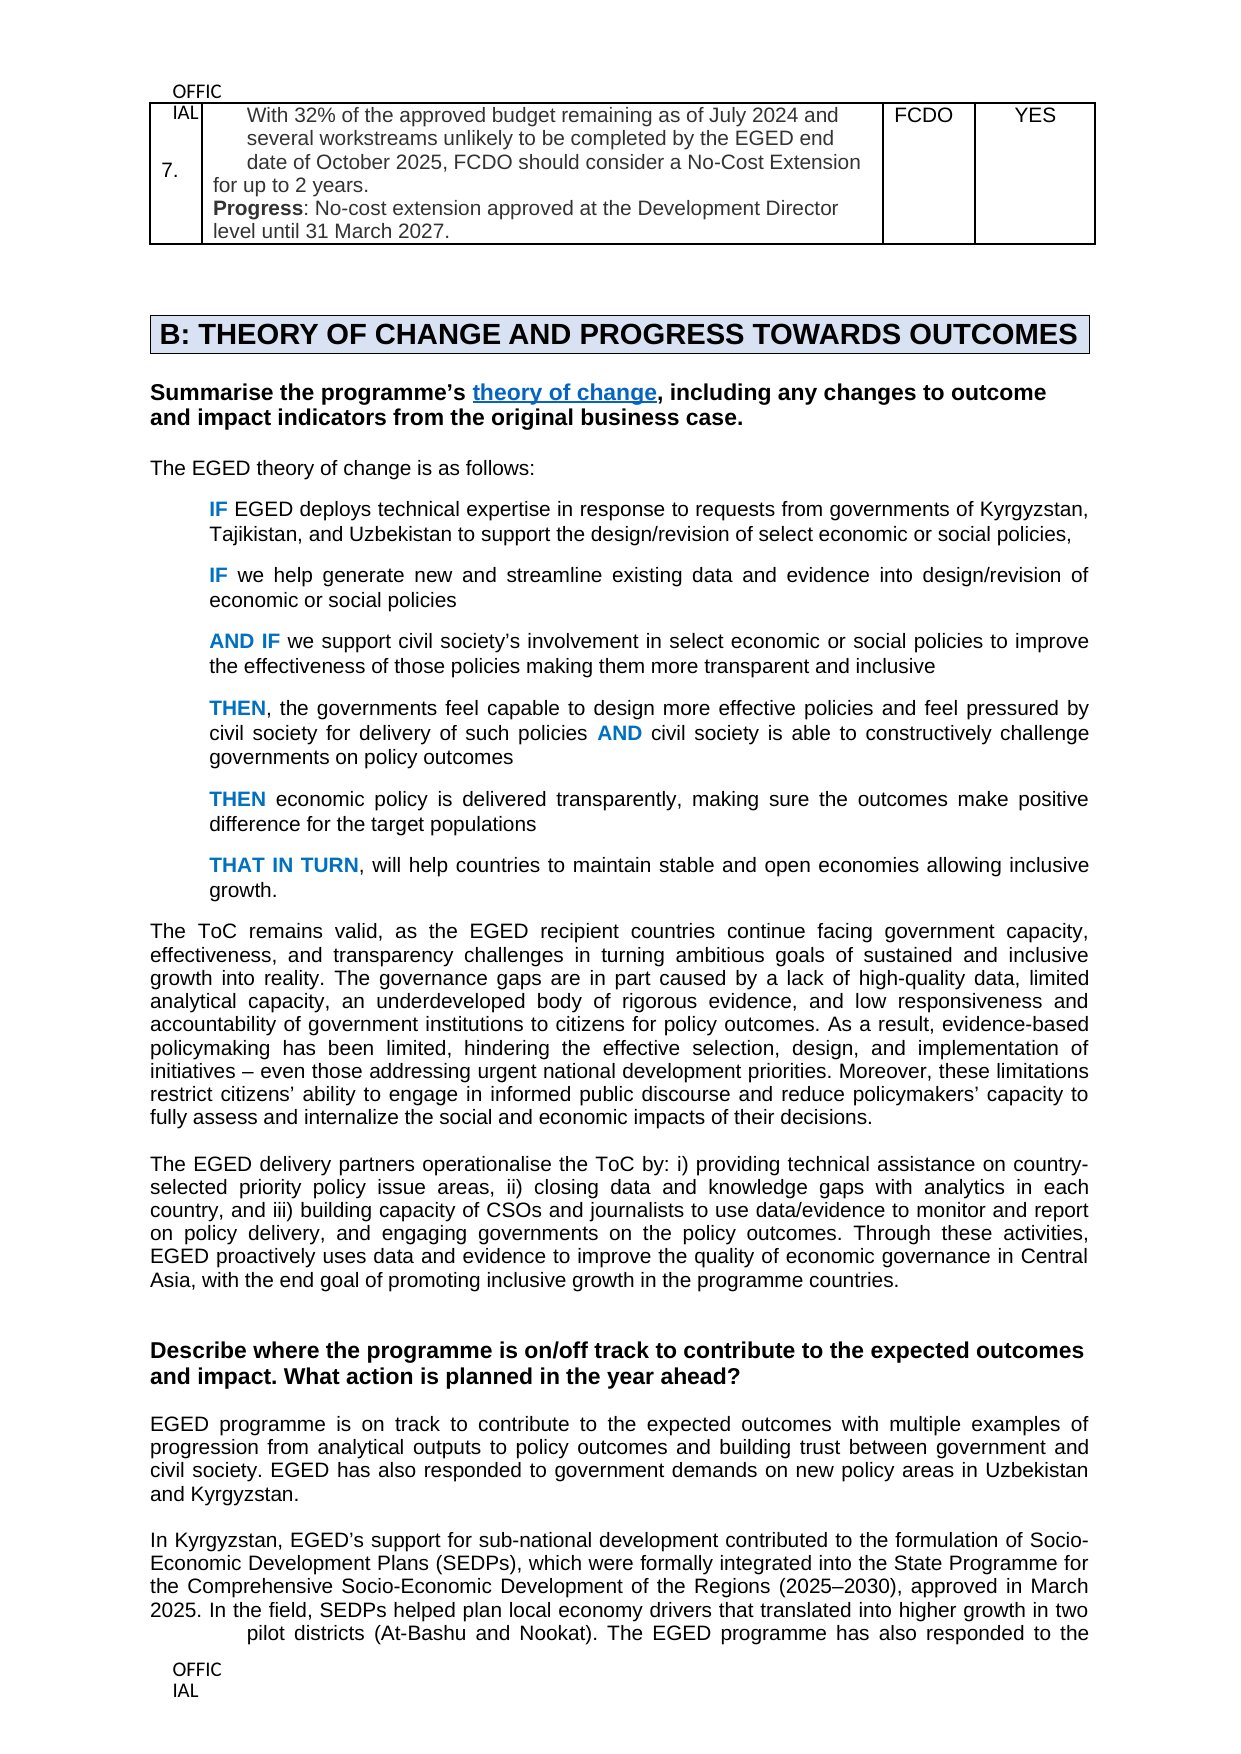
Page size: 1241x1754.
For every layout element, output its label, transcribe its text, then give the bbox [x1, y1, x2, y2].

table_cell YES [976, 104, 1094, 243]
text The EGED delivery partners operationalise the ToC by: i) providing technical assistance on country-selected priority policy issue areas, ii) closing data and knowledge gaps with analytics in each country, and iii) building capacity of CSOs and journalists to use data/evidence to monitor and report on policy delivery, and engaging governments on the policy outcomes. Through these activities, EGED proactively uses data and evidence to improve the quality of economic governance in Central Asia, with the end goal of promoting inclusive growth in the programme countries. [150, 1152, 1090, 1292]
text The ToC remains valid, as the EGED recipient countries continue facing government capacity, effectiveness, and transparency challenges in turning ambitious goals of sustained and inclusive growth into reality. The governance gaps are in part caused by a lack of high-quality data, limited analytical capacity, an underdeveloped body of rigorous evidence, and low responsiveness and accountability of government institutions to citizens for policy outcomes. As a result, evidence-based policymaking has been limited, hindering the effective selection, design, and implementation of initiatives – even those addressing urgent national development priorities. Moreover, these limitations restrict citizens’ ability to engage in informed public discourse and reduce policymakers’ capacity to fully assess and internalize the social and economic impacts of their decisions. [150, 920, 1090, 1129]
text Describe where the programme is on/off track to contribute to the expected outcomes and impact. What action is planned in the year ahead? [150, 1338, 1090, 1389]
table_cell 7. [151, 104, 201, 243]
text The EGED theory of change is as follows: [150, 456, 1090, 479]
table_cell FCDO [884, 104, 974, 243]
subtitle B: THEORY OF CHANGE AND PROGRESS TOWARDS OUTCOMES [151, 316, 1089, 353]
text IF we help generate new and streamline existing data and evidence into design/revision of economic or social policies [209, 564, 1090, 612]
text AND IF we support civil society’s involvement in select economic or social policies to improve the effectiveness of those policies making them more transparent and inclusive [209, 630, 1090, 678]
text THEN economic policy is delivered transparently, making sure the outcomes make positive difference for the target populations [209, 787, 1090, 835]
text In Kyrgyzstan, EGED’s support for sub-national development contributed to the formulation of Socio-Economic Development Plans (SEDPs), which were formally integrated into the State Programme for the Comprehensive Socio-Economic Development of the Regions (2025–2030), approved in March 2025. In the field, SEDPs helped plan local economy drivers that translated into higher growth in two pilot districts (At-Bashu and Nookat). The EGED programme has also responded to the government's demand for new policy areas such as business licensing reforms. The engagement with the Ministry of Economy and Commerce Press Service offered an alternative way to encourage the government’s transparency around economic policy delivery. [150, 1529, 1090, 1645]
text THAT IN TURN, will help countries to maintain stable and open economies allowing inclusive growth. [209, 854, 1090, 902]
text THEN, the governments feel capable to design more effective policies and feel pressured by civil society for delivery of such policies AND civil society is able to constructively challenge governments on policy outcomes [209, 696, 1090, 769]
text Summarise the programme’s theory of change, including any changes to outcome and impact indicators from the original business case. [150, 379, 1090, 431]
text EGED programme is on track to contribute to the expected outcomes with multiple examples of progression from analytical outputs to policy outcomes and building trust between government and civil society. EGED has also responded to government demands on new policy areas in Uzbekistan and Kyrgyzstan. [150, 1412, 1090, 1505]
table_cell With 32% of the approved budget remaining as of July 2024 and several workstreams unlikely to be completed by the EGED end date of October 2025, FCDO should consider a No-Cost Extension for up to 2 years. Progress: No-cost extension approved at the Development Director level until 31 March 2027. [203, 104, 882, 243]
text IF EGED deploys technical expertise in response to requests from governments of Kyrgyzstan, Tajikistan, and Uzbekistan to support the design/revision of select economic or social policies, [209, 498, 1090, 546]
